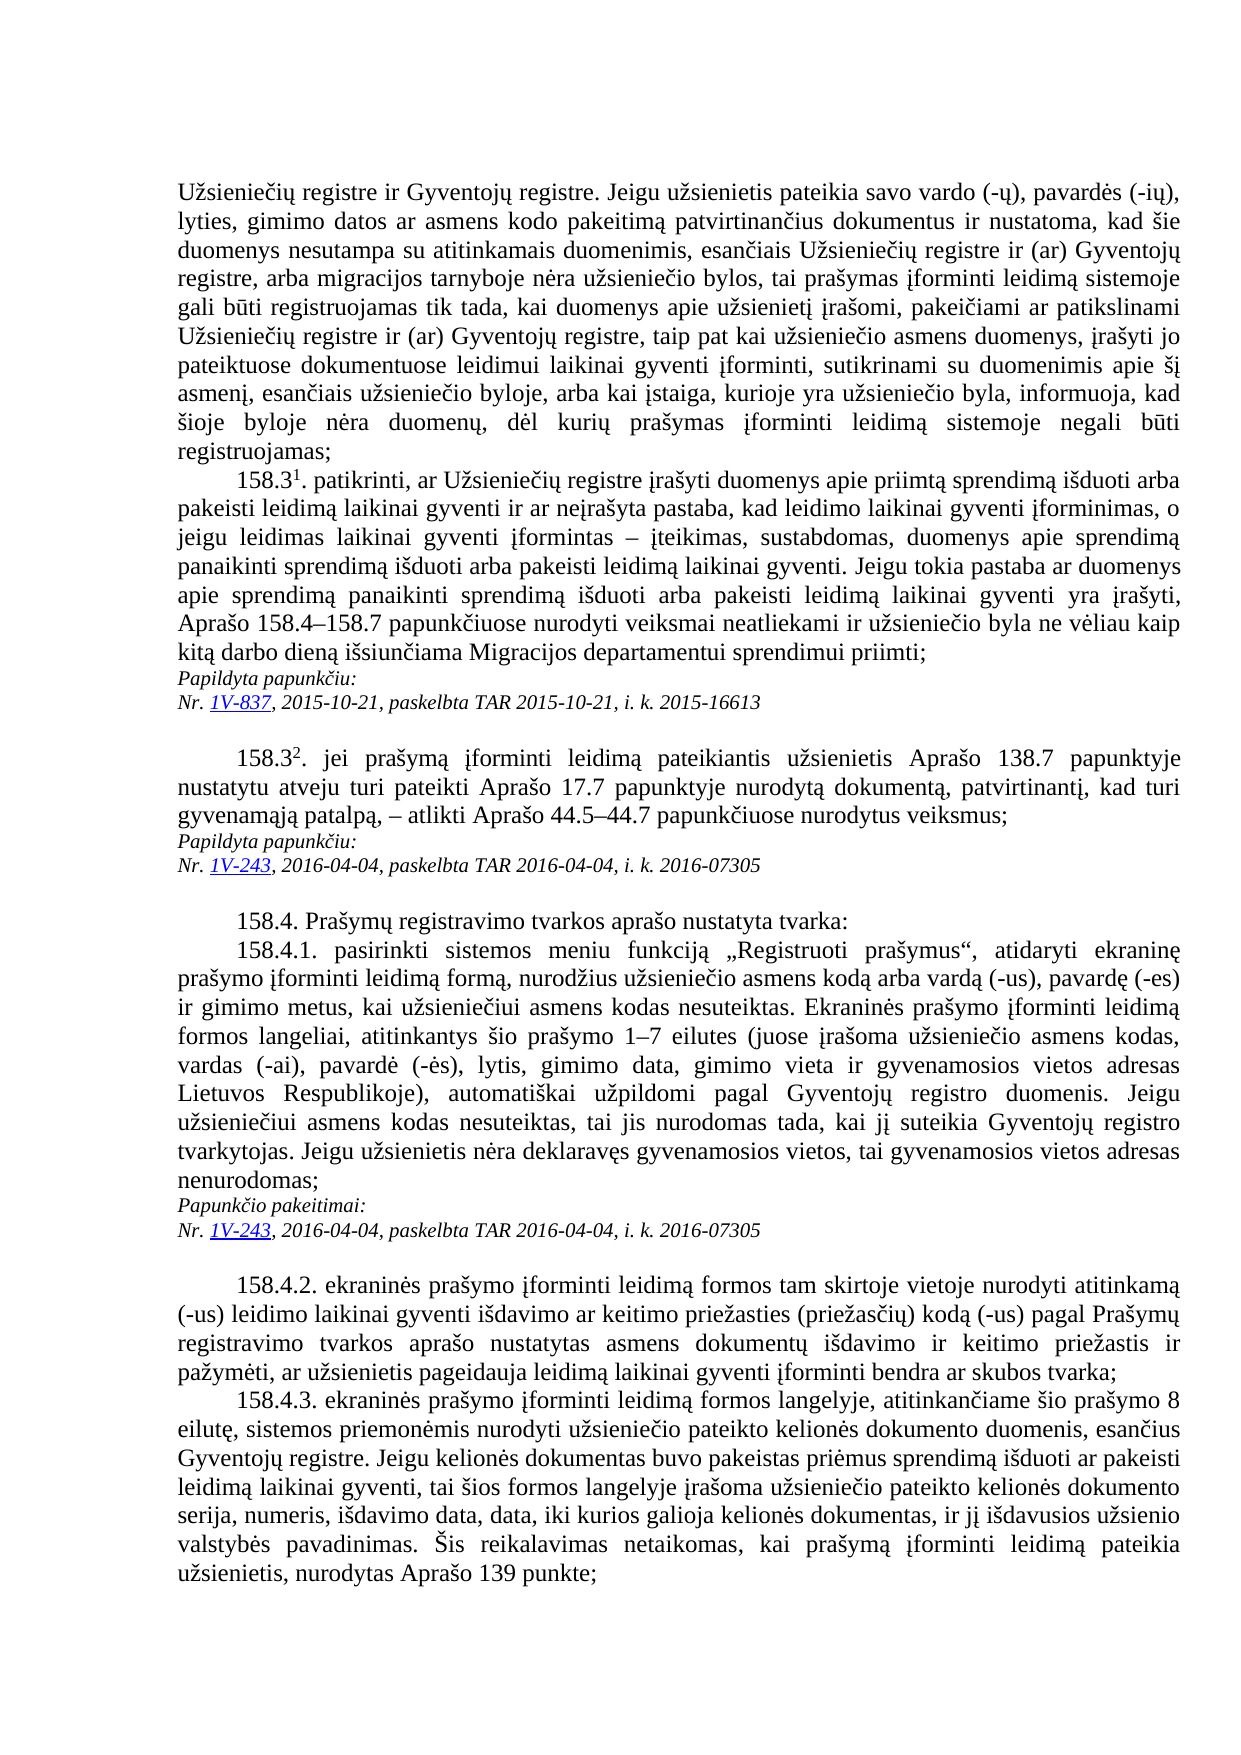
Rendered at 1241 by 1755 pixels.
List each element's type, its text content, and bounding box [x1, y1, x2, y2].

text Nr. 1V-243, 2016-04-04, paskelbta TAR 2016-04-04, i. k. 2016-07305 [177, 1217, 1181, 1242]
text Papildyta papunkčiu: [177, 829, 1181, 853]
text Papunkčio pakeitimai: [177, 1193, 1181, 1217]
text Papildyta papunkčiu: [177, 666, 1181, 690]
text 158.4.2. ekraninės prašymo įforminti leidimą formos tam skirtoje vietoje nurodyti atitinkamą (-us) leidimo laikinai gyventi išdavimo ar keitimo priežasties (priežasčių) kodą (-us) pagal Prašymų registravimo tvarkos aprašo nustatytas asmens dokumentų išdavimo ir keitimo priežastis ir pažymėti, ar užsienietis pageidauja leidimą laikinai gyventi įforminti bendra ar skubos tvarka; [177, 1270, 1181, 1385]
text 158.31. patikrinti, ar Užsieniečių registre įrašyti duomenys apie priimtą sprendimą išduoti arba pakeisti leidimą laikinai gyventi ir ar neįrašyta pastaba, kad leidimo laikinai gyventi įforminimas, o jeigu leidimas laikinai gyventi įformintas – įteikimas, sustabdomas, duomenys apie sprendimą panaikinti sprendimą išduoti arba pakeisti leidimą laikinai gyventi. Jeigu tokia pastaba ar duomenys apie sprendimą panaikinti sprendimą išduoti arba pakeisti leidimą laikinai gyventi yra įrašyti, Aprašo 158.4–158.7 papunkčiuose nurodyti veiksmai neatliekami ir užsieniečio byla ne vėliau kaip kitą darbo dieną išsiunčiama Migracijos departamentui sprendimui priimti; [177, 465, 1181, 666]
text Nr. 1V-837, 2015-10-21, paskelbta TAR 2015-10-21, i. k. 2015-16613 [177, 690, 1181, 714]
text Užsieniečių registre ir Gyventojų registre. Jeigu užsienietis pateikia savo vardo (-ų), pavardės (-ių), lyties, gimimo datos ar asmens kodo pakeitimą patvirtinančius dokumentus ir nustatoma, kad šie duomenys nesutampa su atitinkamais duomenimis, esančiais Užsieniečių registre ir (ar) Gyventojų registre, arba migracijos tarnyboje nėra užsieniečio bylos, tai prašymas įforminti leidimą sistemoje gali būti registruojamas tik tada, kai duomenys apie užsienietį įrašomi, pakeičiami ar patikslinami Užsieniečių registre ir (ar) Gyventojų registre, taip pat kai užsieniečio asmens duomenys, įrašyti jo pateiktuose dokumentuose leidimui laikinai gyventi įforminti, sutikrinami su duomenimis apie šį asmenį, esančiais užsieniečio byloje, arba kai įstaiga, kurioje yra užsieniečio byla, informuoja, kad šioje byloje nėra duomenų, dėl kurių prašymas įforminti leidimą sistemoje negali būti registruojamas; [177, 177, 1181, 465]
text 158.4. Prašymų registravimo tvarkos aprašo nustatyta tvarka: [177, 906, 1181, 935]
text 158.4.3. ekraninės prašymo įforminti leidimą formos langelyje, atitinkančiame šio prašymo 8 eilutę, sistemos priemonėmis nurodyti užsieniečio pateikto kelionės dokumento duomenis, esančius Gyventojų registre. Jeigu kelionės dokumentas buvo pakeistas priėmus sprendimą išduoti ar pakeisti leidimą laikinai gyventi, tai šios formos langelyje įrašoma užsieniečio pateikto kelionės dokumento serija, numeris, išdavimo data, data, iki kurios galioja kelionės dokumentas, ir jį išdavusios užsienio valstybės pavadinimas. Šis reikalavimas netaikomas, kai prašymą įforminti leidimą pateikia užsienietis, nurodytas Aprašo 139 punkte; [177, 1385, 1181, 1587]
text Nr. 1V-243, 2016-04-04, paskelbta TAR 2016-04-04, i. k. 2016-07305 [177, 853, 1181, 877]
text 158.32. jei prašymą įforminti leidimą pateikiantis užsienietis Aprašo 138.7 papunktyje nustatytu atveju turi pateikti Aprašo 17.7 papunktyje nurodytą dokumentą, patvirtinantį, kad turi gyvenamąją patalpą, – atlikti Aprašo 44.5–44.7 papunkčiuose nurodytus veiksmus; [177, 743, 1181, 829]
text 158.4.1. pasirinkti sistemos meniu funkciją „Registruoti prašymus“, atidaryti ekraninę prašymo įforminti leidimą formą, nurodžius užsieniečio asmens kodą arba vardą (-us), pavardę (-es) ir gimimo metus, kai užsieniečiui asmens kodas nesuteiktas. Ekraninės prašymo įforminti leidimą formos langeliai, atitinkantys šio prašymo 1–7 eilutes (juose įrašoma užsieniečio asmens kodas, vardas (-ai), pavardė (-ės), lytis, gimimo data, gimimo vieta ir gyvenamosios vietos adresas Lietuvos Respublikoje), automatiškai užpildomi pagal Gyventojų registro duomenis. Jeigu užsieniečiui asmens kodas nesuteiktas, tai jis nurodomas tada, kai jį suteikia Gyventojų registro tvarkytojas. Jeigu užsienietis nėra deklaravęs gyvenamosios vietos, tai gyvenamosios vietos adresas nenurodomas; [177, 935, 1181, 1193]
